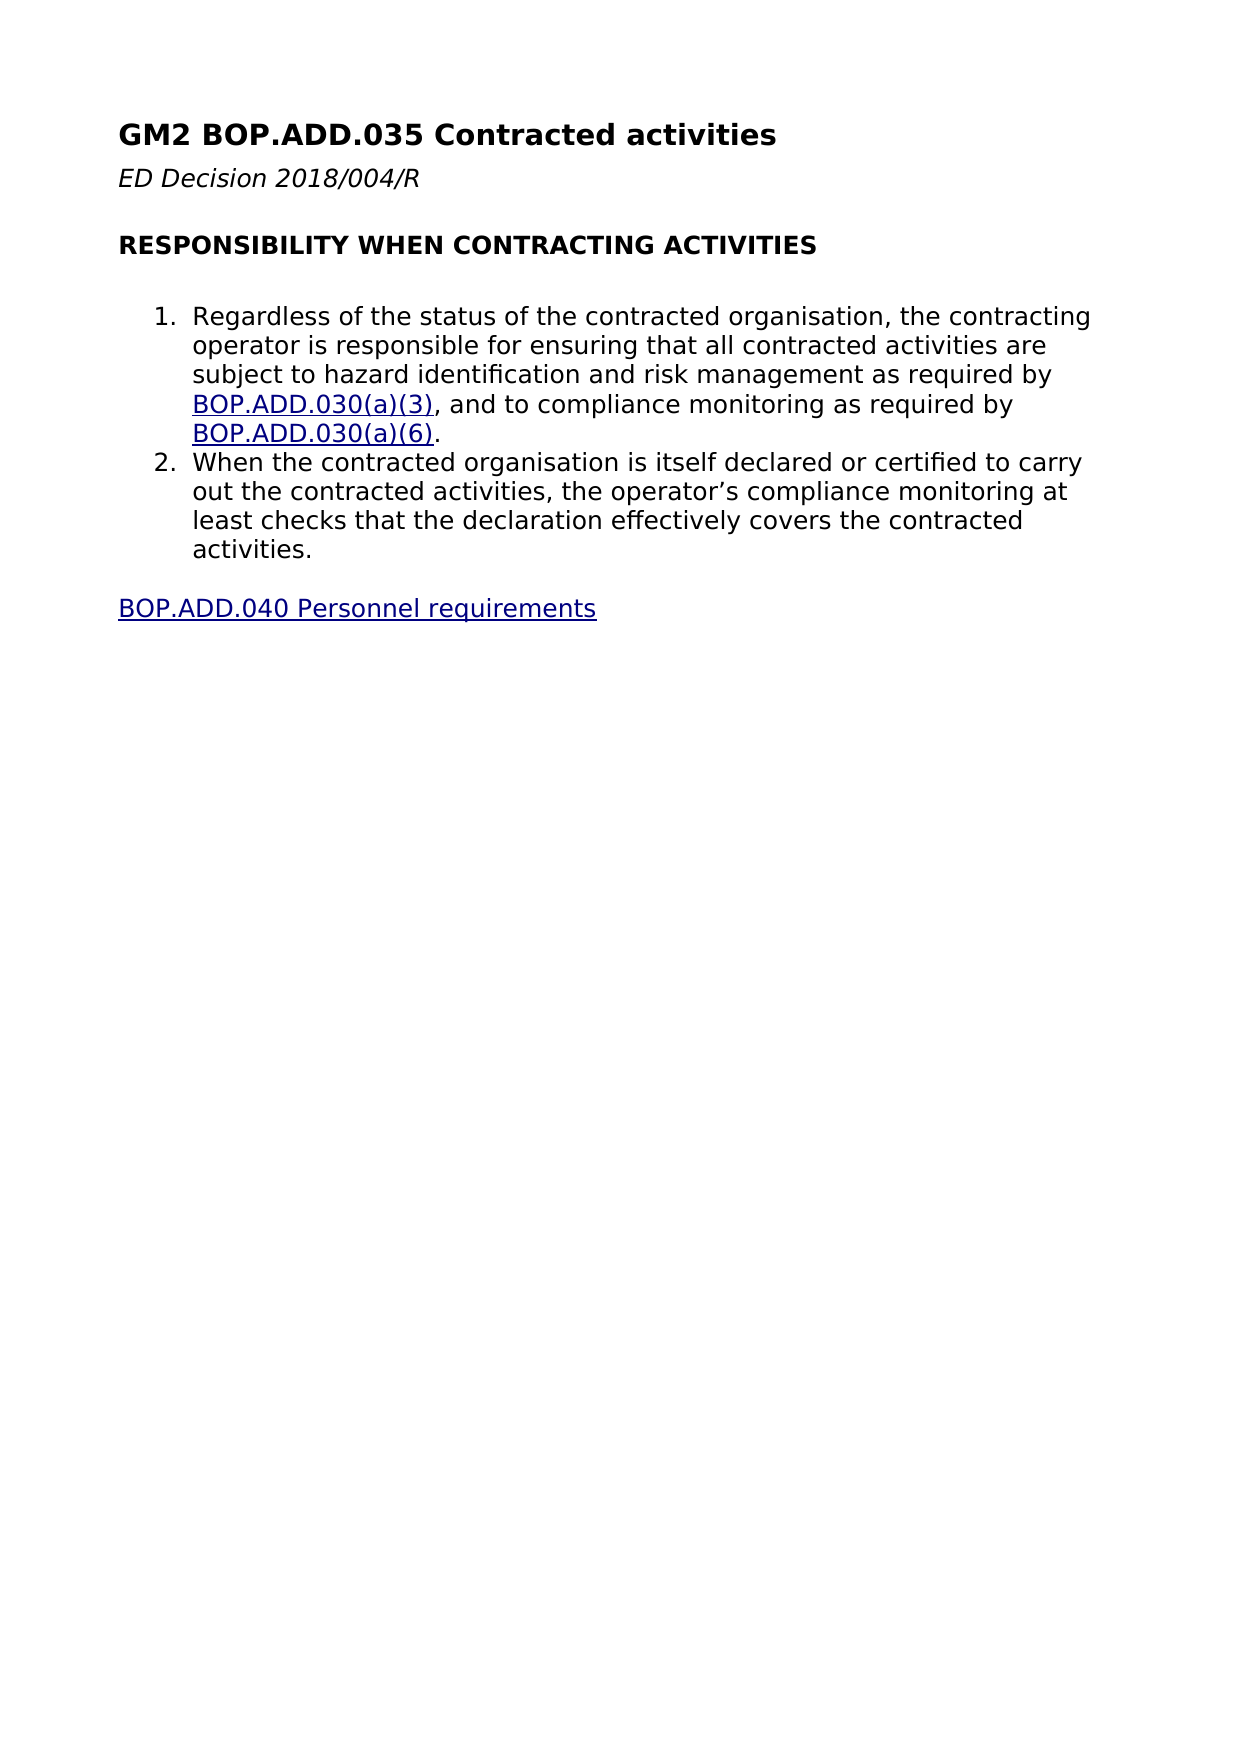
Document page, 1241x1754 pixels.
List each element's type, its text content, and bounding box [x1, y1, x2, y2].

subtitle RESPONSIBILITY WHEN CONTRACTING ACTIVITIES [118, 231, 1122, 260]
list When the contracted organisation is itself declared or certified to carry out the contracted activities, the operator’s compliance monitoring at least checks that the declaration effectively covers the contracted activities. [177, 448, 1122, 565]
subtitle GM2 BOP.ADD.035 Contracted activities [118, 118, 1122, 152]
text ED Decision 2018/004/R [118, 164, 1122, 194]
list Regardless of the status of the contracted organisation, the contracting operator is responsible for ensuring that all contracted activities are subject to hazard identification and risk management as required by BOP.ADD.030(a)(3), and to compliance monitoring as required by BOP.ADD.030(a)(6). [177, 302, 1122, 448]
text BOP.ADD.040 Personnel requirements [118, 594, 1122, 623]
